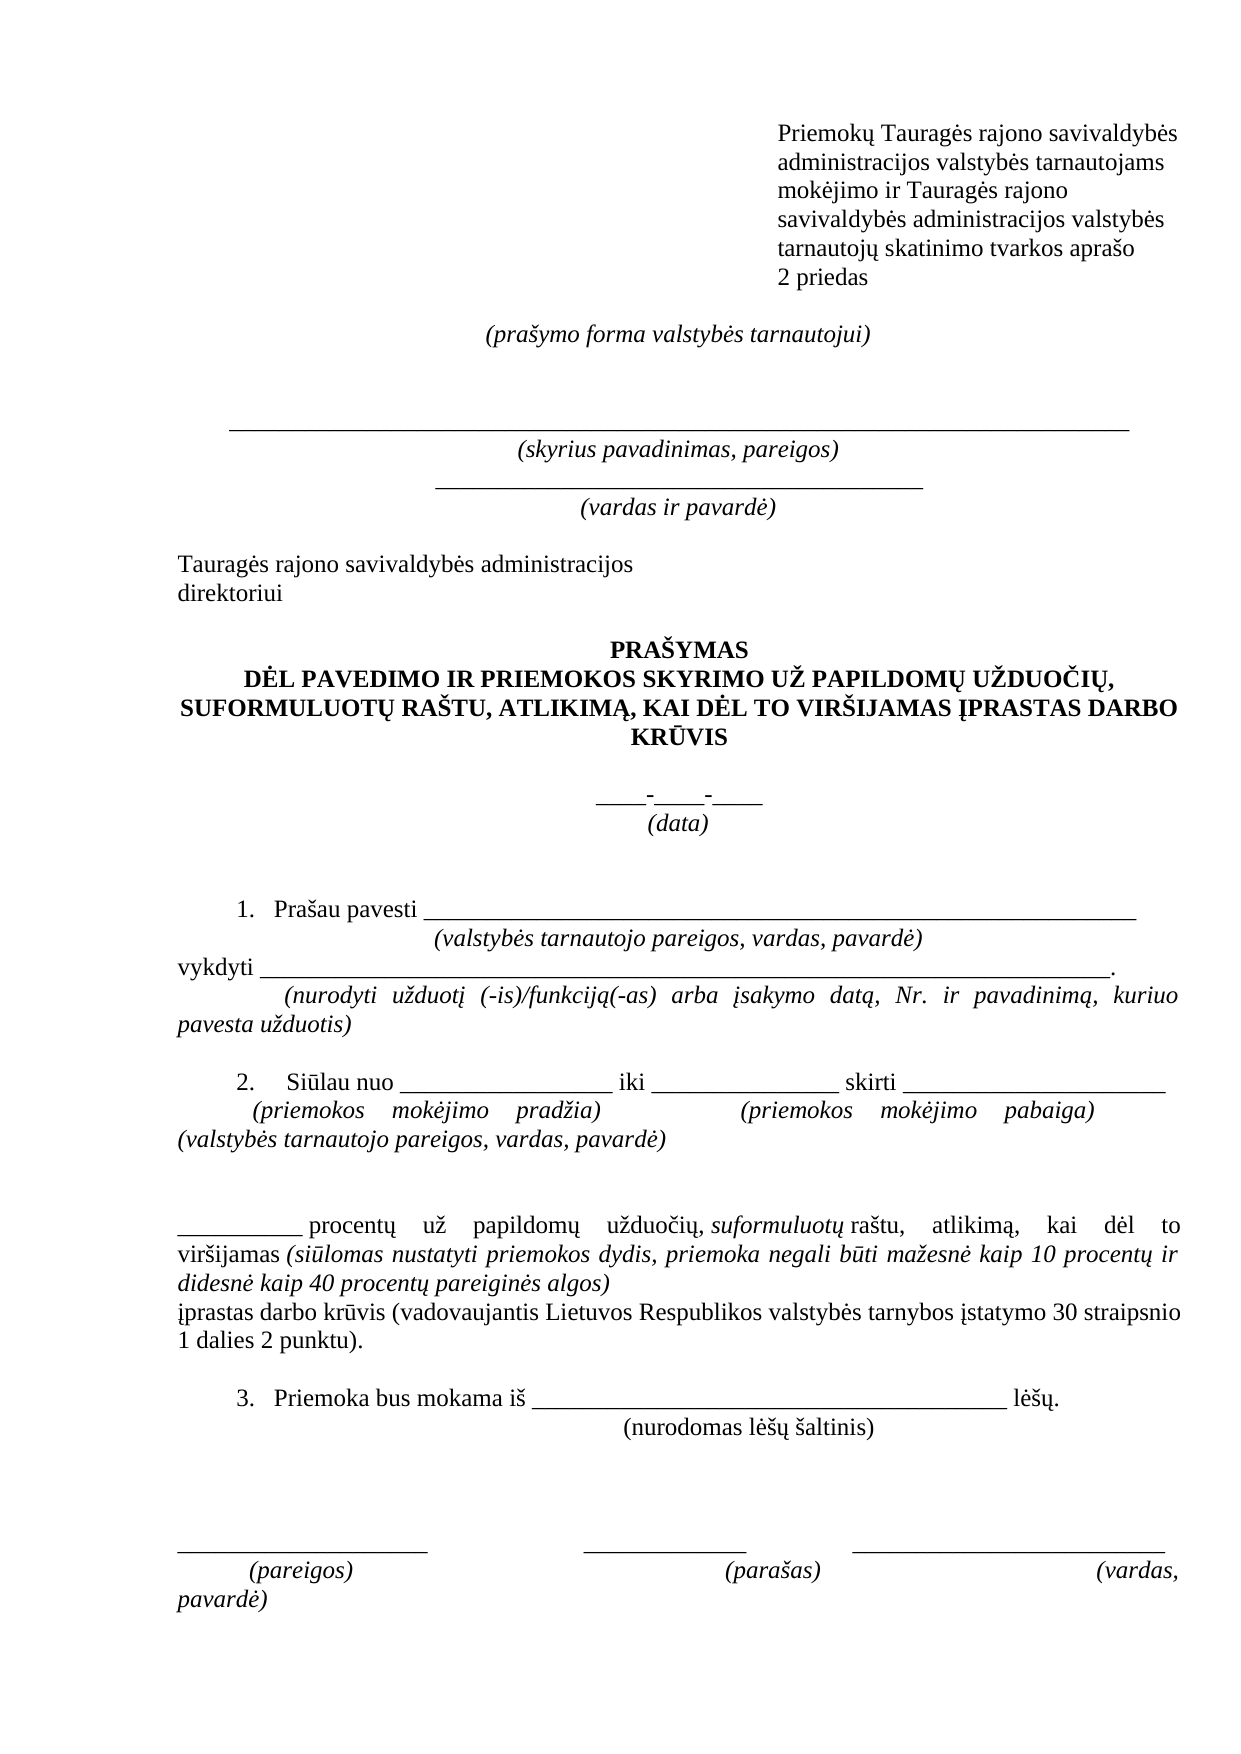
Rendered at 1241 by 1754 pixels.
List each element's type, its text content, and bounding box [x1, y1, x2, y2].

text įprastas darbo krūvis (vadovaujantis Lietuvos Respublikos valstybės tarnybos įstatymo 30 straipsnio 1 dalies 2 punktu). [177, 1297, 1181, 1354]
text vykdyti ____________________________________________________________________. [177, 952, 1181, 981]
text 1. Prašau pavesti _________________________________________________________ [236, 894, 1181, 923]
text PRAŠYMAS [177, 636, 1181, 664]
text Tauragės rajono savivaldybės administracijos [177, 549, 1181, 578]
text _______________________________________ [177, 463, 1181, 492]
text (nurodyti užduotį (-is)/funkciją(-as) arba įsakymo datą, Nr. ir pavadinimą, kuriuo pavesta užduotis) [177, 981, 1181, 1038]
text (pareigos) (parašas) (vardas, pavardė) [177, 1556, 1181, 1613]
text (skyrius pavadinimas, pareigos) [177, 434, 1181, 463]
text __________ procentų už papildomų užduočių, suformuluotų raštu, atlikimą, kai dėl to viršijamas (siūlomas nustatyti priemokos dydis, priemoka negali būti mažesnė kaip 10 procentų ir didesnė kaip 40 procentų pareiginės algos) [177, 1211, 1181, 1297]
text administracijos valstybės tarnautojams [777, 147, 1181, 176]
text (data) [177, 808, 1181, 837]
text DĖL PAVEDIMO IR PRIEMOKOS SKYRIMO UŽ PAPILDOMŲ UŽDUOČIŲ, SUFORMULUOTŲ RAŠTU, ATLIKIMĄ, KAI DĖL TO VIRŠIJAMAS ĮPRASTAS DARBO KRŪVIS [177, 664, 1181, 751]
text direktoriui [177, 578, 1181, 607]
text ________________________________________________________________________ [177, 406, 1181, 434]
text tarnautojų skatinimo tvarkos aprašo [777, 233, 1181, 262]
text ____________________ _____________ _________________________ [177, 1527, 1181, 1556]
text 3. Priemoka bus mokama iš ______________________________________ lėšų. [236, 1383, 1181, 1412]
text 2. Siūlau nuo _________________ iki _______________ skirti _____________________ [236, 1067, 1181, 1096]
text ____-____-____ [177, 779, 1181, 808]
text (nurodomas lėšų šaltinis) [177, 1412, 1181, 1441]
text (priemokos mokėjimo pradžia) (priemokos mokėjimo pabaiga) (valstybės tarnautojo pareigos, vardas, pavardė) [177, 1096, 1181, 1153]
text (vardas ir pavardė) [177, 492, 1181, 521]
text 2 priedas [642, 262, 1181, 291]
text Priemokų Tauragės rajono savivaldybės [777, 118, 1181, 147]
text (valstybės tarnautojo pareigos, vardas, pavardė) [177, 923, 1181, 952]
text (prašymo forma valstybės tarnautojui) [177, 319, 1181, 348]
text savivaldybės administracijos valstybės [777, 204, 1181, 233]
text mokėjimo ir Tauragės rajono [777, 176, 1181, 204]
